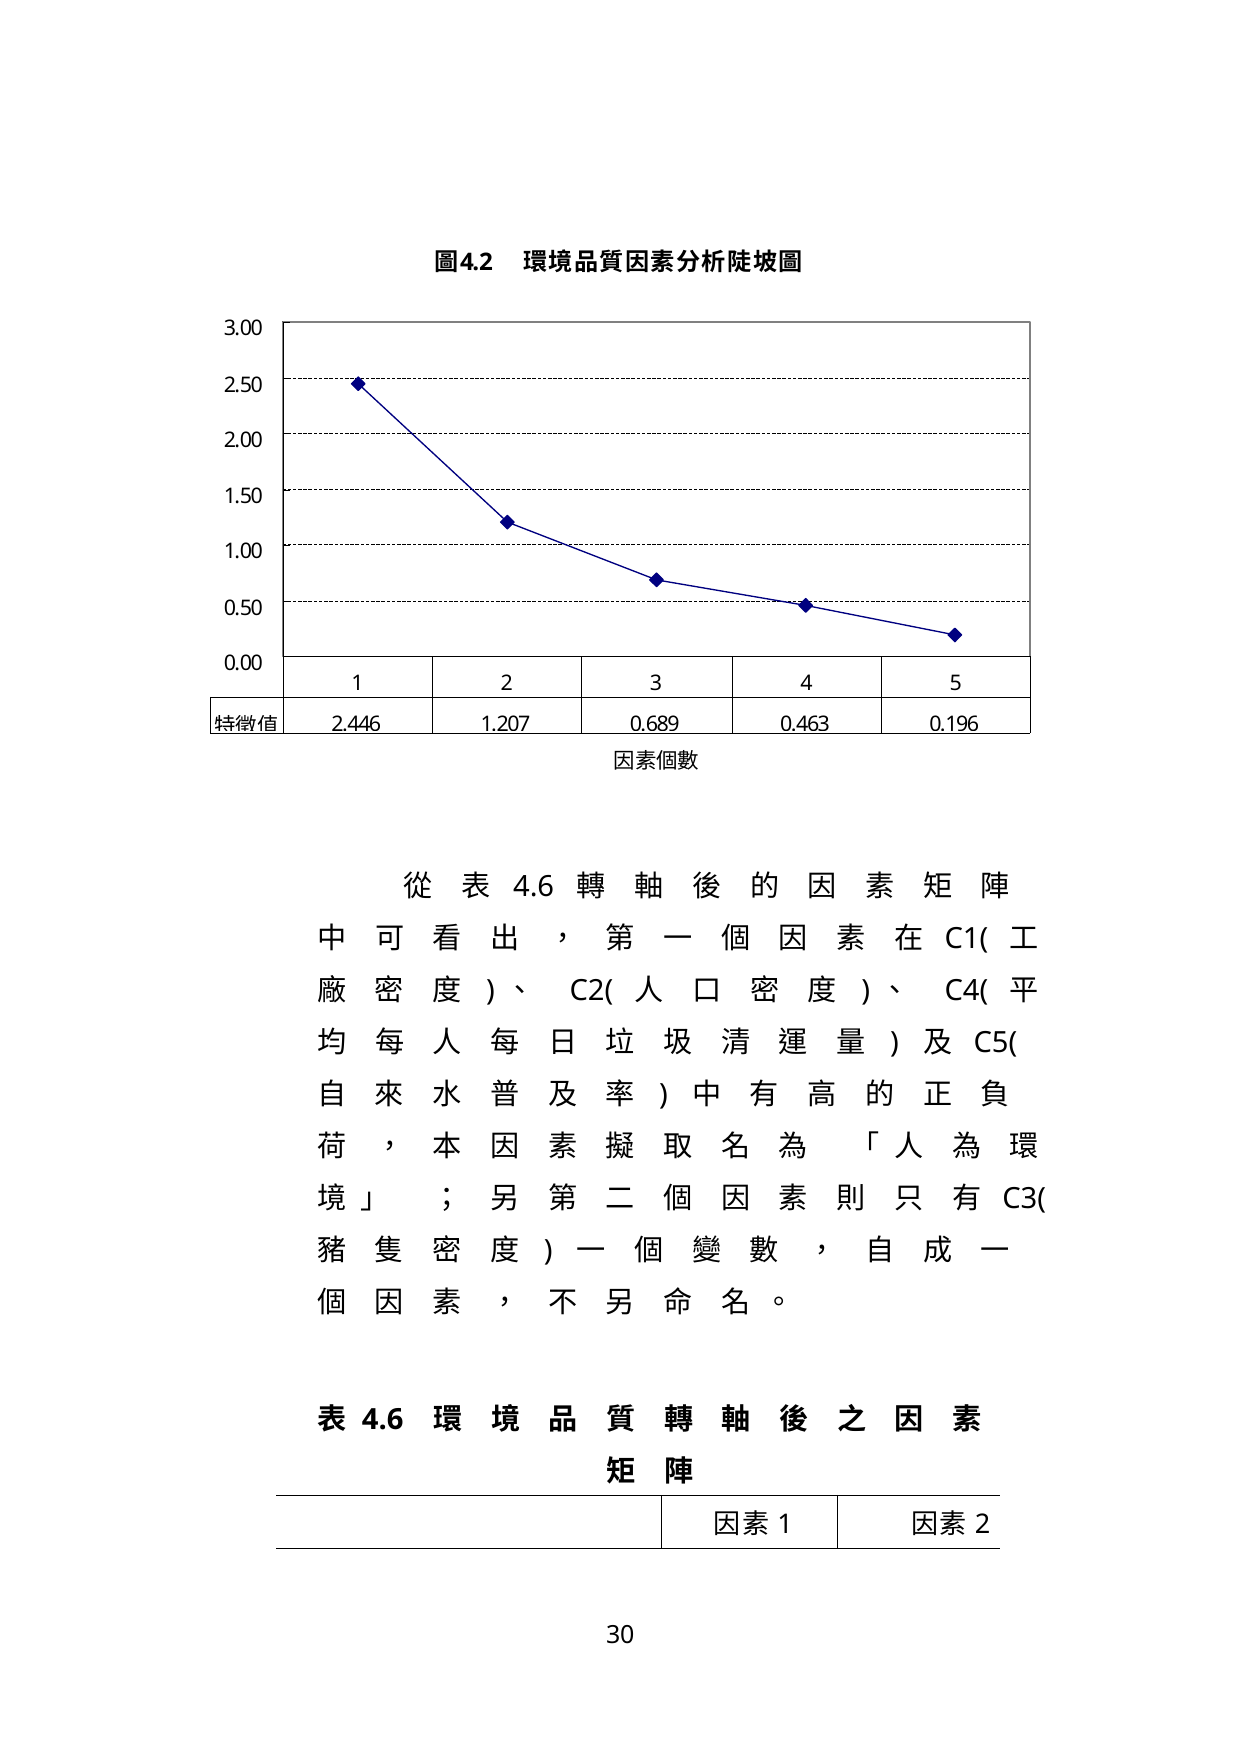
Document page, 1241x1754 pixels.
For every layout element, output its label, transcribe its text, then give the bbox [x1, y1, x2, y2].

text 從表4.6轉軸後的因素矩陣中可看出，第一個因素在C1(工廠密度)、C2(人口密度)、C4(平均每人每日垃圾清運量)及C5(自來水普及率)中有高的正負荷，本因素擬取名為「人為環境」；另第二個因素則只有C3(豬隻密度)一個變數，自成一個因素，不另命名。 [303, 857, 1053, 1326]
table_cell [276, 1496, 661, 1548]
table_cell 因素2 [838, 1496, 999, 1548]
table_cell 因素1 [662, 1496, 837, 1548]
table_header 表4.6 環境品質轉軸後之因素矩陣 [276, 1391, 999, 1495]
